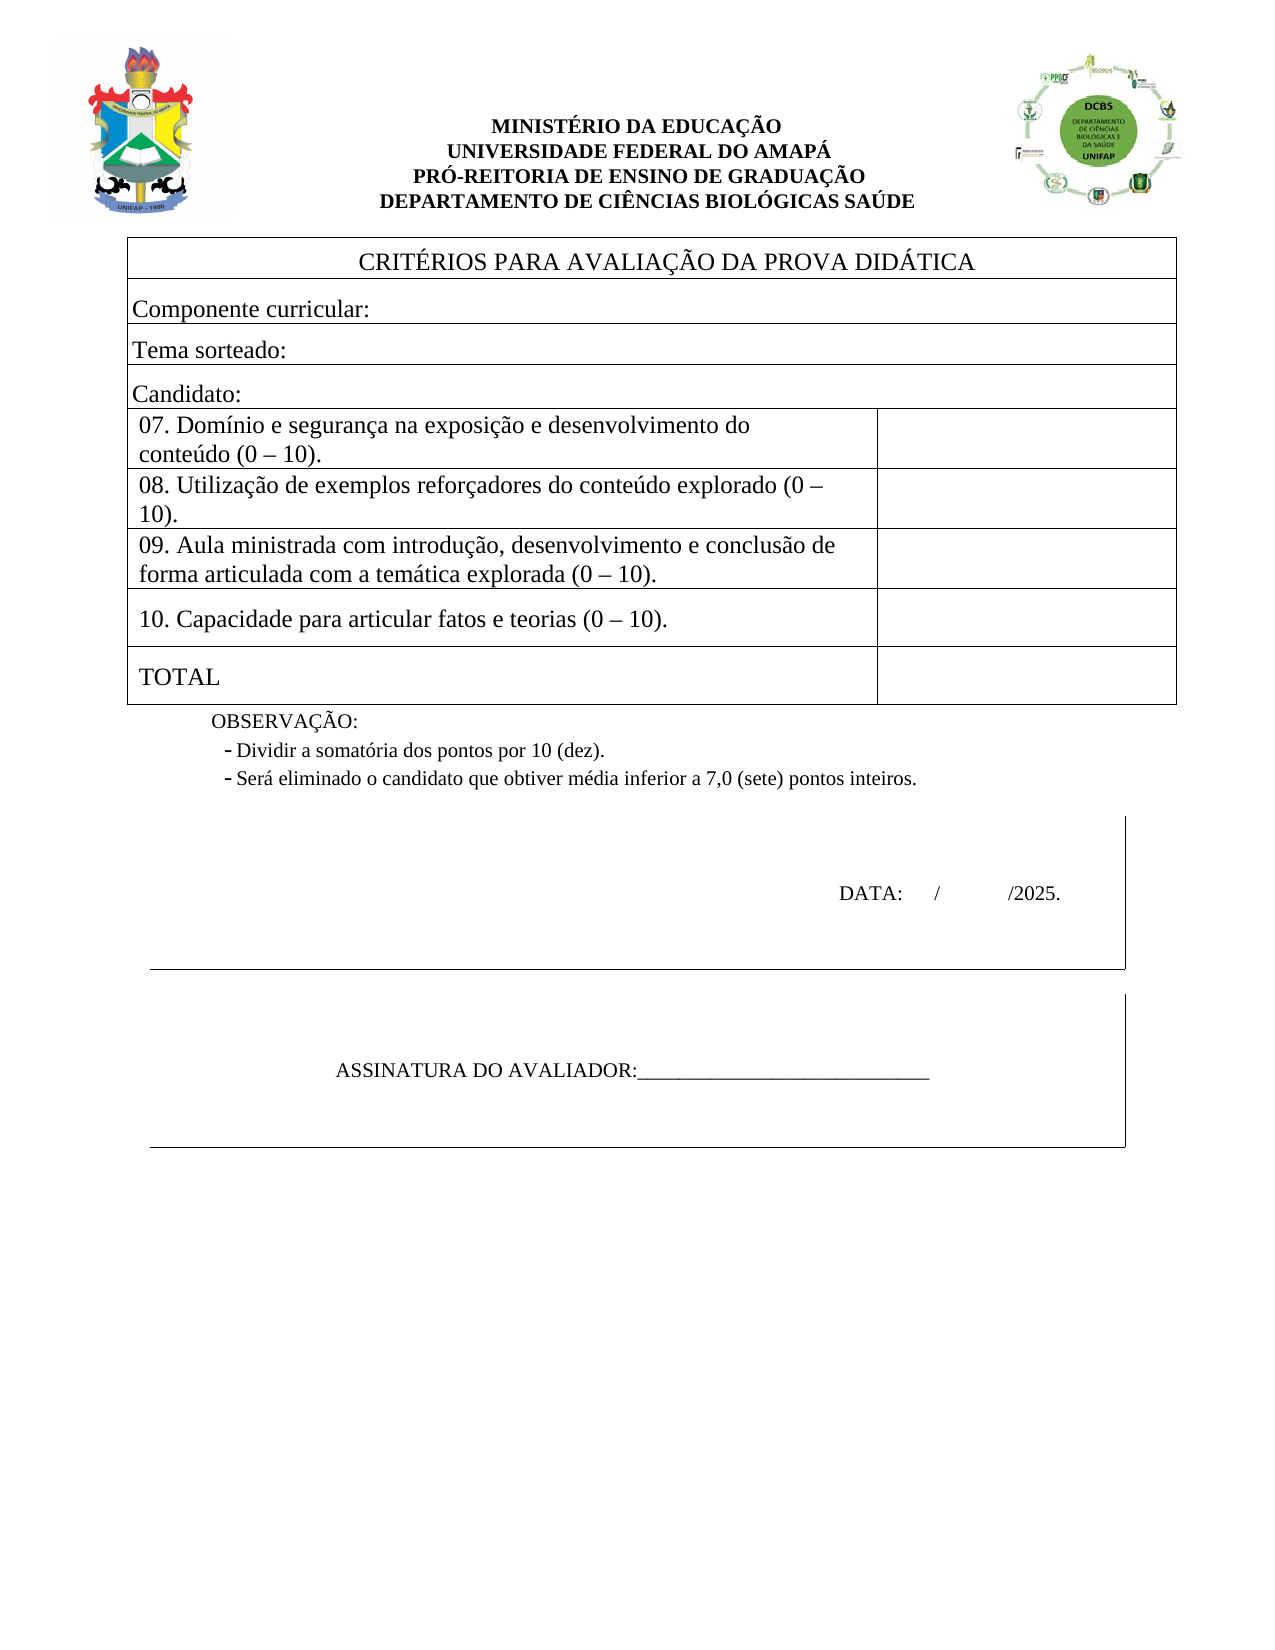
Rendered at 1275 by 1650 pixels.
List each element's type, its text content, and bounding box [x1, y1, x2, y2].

table_cell [878, 589, 1176, 646]
table_cell [878, 409, 1176, 468]
table_cell Tema sorteado: [128, 324, 1176, 364]
table_cell 07. Domínio e segurança na exposição e desenvolvimento do conteúdo (0 – 10). [128, 409, 877, 468]
table_cell [878, 469, 1176, 528]
list Será eliminado o candidato que obtiver média inferior a 7,0 (sete) pontos inteiros. [224, 762, 1125, 791]
table_header CRITÉRIOS PARA AVALIAÇÃO DA PROVA DIDÁTICA [128, 238, 1176, 278]
table_cell [878, 529, 1176, 588]
table_cell Componente curricular: [128, 279, 1176, 323]
table_cell [878, 647, 1176, 704]
table_cell Candidato: [128, 365, 1176, 408]
text ASSINATURA DO AVALIADOR:____________________________ [150, 994, 1125, 1147]
text OBSERVAÇÃO: [162, 705, 1125, 734]
table_cell TOTAL [128, 647, 877, 704]
table_cell 09. Aula ministrada com introdução, desenvolvimento e conclusão de forma articulada com a temática explorada (0 – 10). [128, 529, 877, 588]
list Dividir a somatória dos pontos por 10 (dez). [224, 734, 1125, 762]
text DATA: / /2025. [150, 816, 1125, 969]
table_cell 10. Capacidade para articular fatos e teorias (0 – 10). [128, 589, 877, 646]
table_cell 08. Utilização de exemplos reforçadores do conteúdo explorado (0 – 10). [128, 469, 877, 528]
